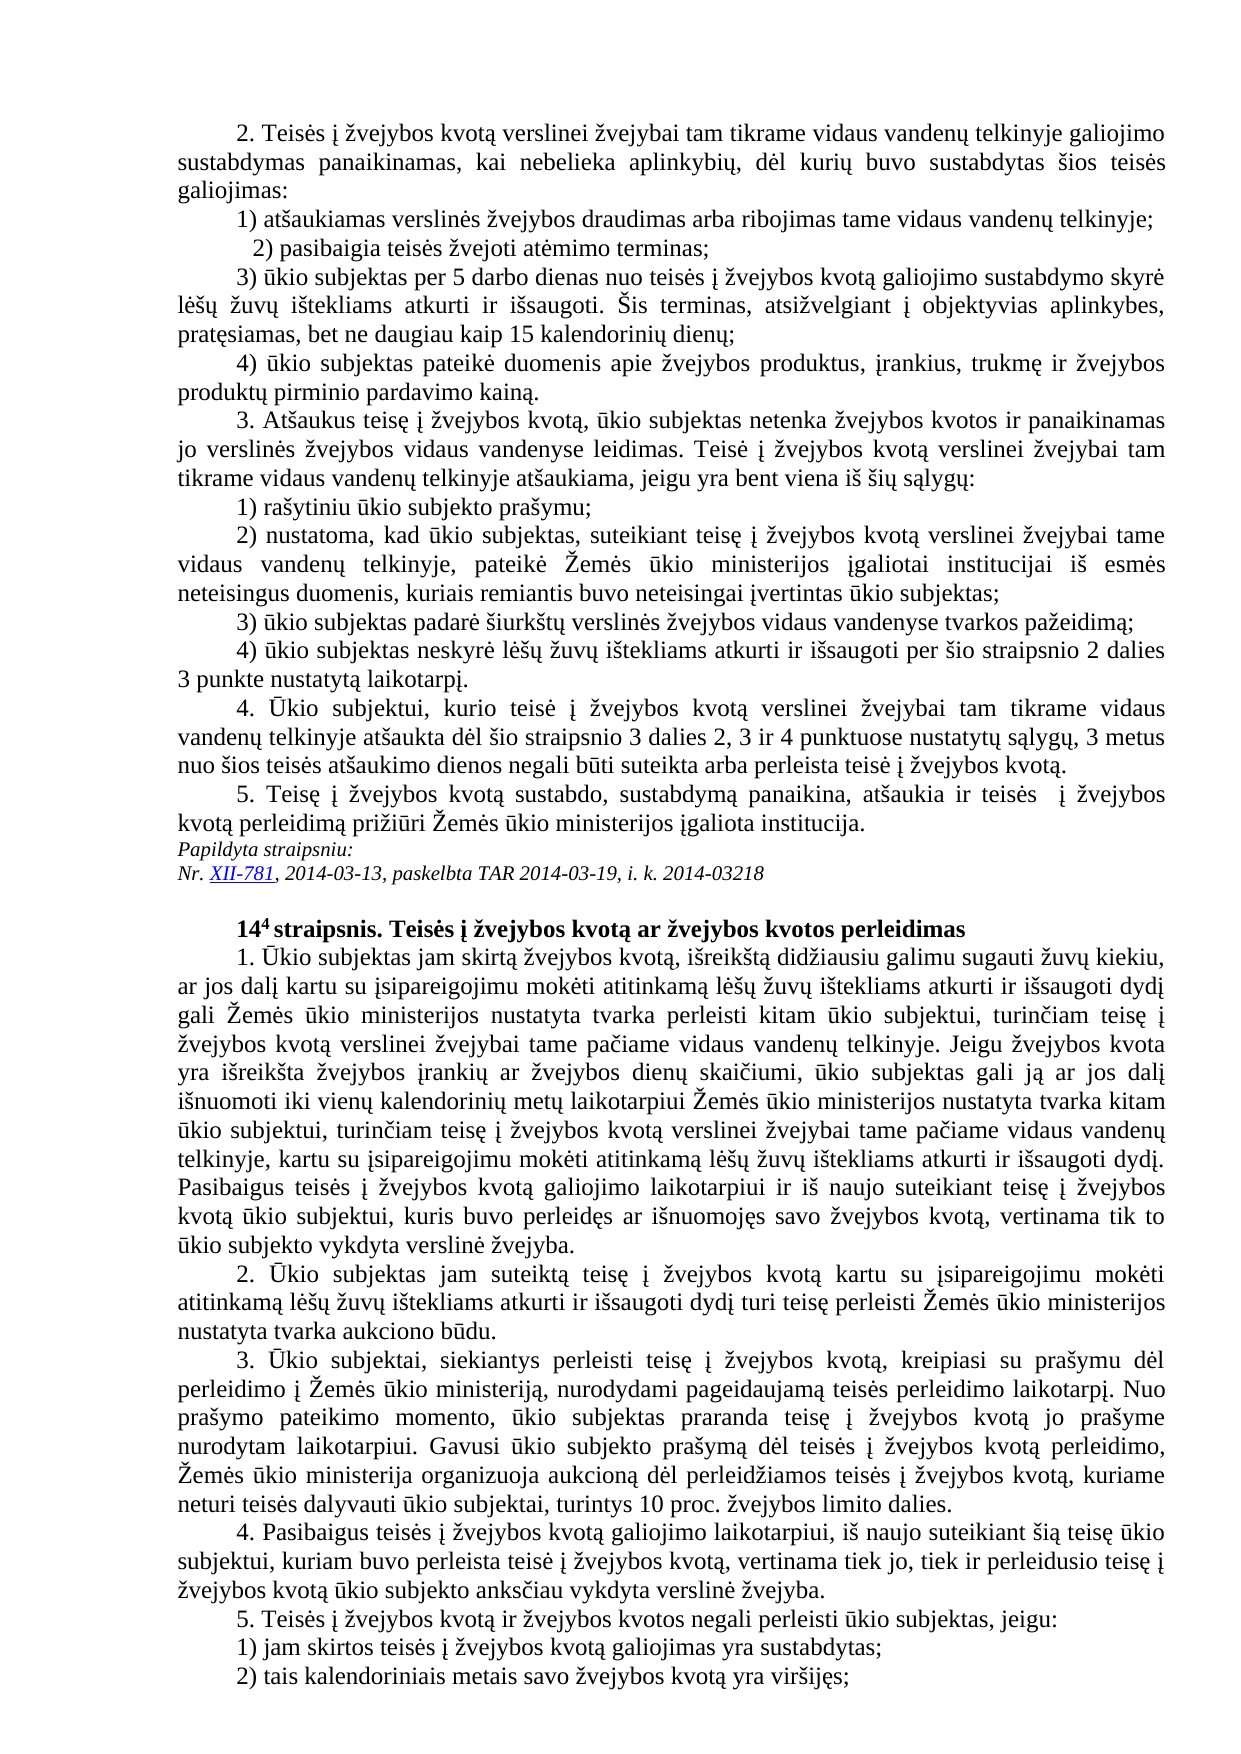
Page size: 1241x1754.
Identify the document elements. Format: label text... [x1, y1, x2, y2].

text 144 straipsnis. Teisės į žvejybos kvotą ar žvejybos kvotos perleidimas [236, 914, 1166, 942]
text 3. Atšaukus teisę į žvejybos kvotą, ūkio subjektas netenka žvejybos kvotos ir panaikinamas jo verslinės žvejybos vidaus vandenyse leidimas. Teisė į žvejybos kvotą verslinei žvejybai tam tikrame vidaus vandenų telkinyje atšaukiama, jeigu yra bent viena iš šių sąlygų: [177, 406, 1166, 492]
text 3) ūkio subjektas per 5 darbo dienas nuo teisės į žvejybos kvotą galiojimo sustabdymo skyrė lėšų žuvų ištekliams atkurti ir išsaugoti. Šis terminas, atsižvelgiant į objektyvias aplinkybes, pratęsiamas, bet ne daugiau kaip 15 kalendorinių dienų; [177, 262, 1166, 348]
text 1) atšaukiamas verslinės žvejybos draudimas arba ribojimas tame vidaus vandenų telkinyje; [177, 204, 1166, 233]
text 2) tais kalendoriniais metais savo žvejybos kvotą yra viršijęs; [177, 1661, 1166, 1690]
text Papildyta straipsniu: [177, 837, 1166, 861]
text 3. Ūkio subjektai, siekiantys perleisti teisę į žvejybos kvotą, kreipiasi su prašymu dėl perleidimo į Žemės ūkio ministeriją, nurodydami pageidaujamą teisės perleidimo laikotarpį. Nuo prašymo pateikimo momento, ūkio subjektas praranda teisę į žvejybos kvotą jo prašyme nurodytam laikotarpiui. Gavusi ūkio subjekto prašymą dėl teisės į žvejybos kvotą perleidimo, Žemės ūkio ministerija organizuoja aukcioną dėl perleidžiamos teisės į žvejybos kvotą, kuriame neturi teisės dalyvauti ūkio subjektai, turintys 10 proc. žvejybos limito dalies. [177, 1345, 1166, 1517]
text 2) nustatoma, kad ūkio subjektas, suteikiant teisę į žvejybos kvotą verslinei žvejybai tame vidaus vandenų telkinyje, pateikė Žemės ūkio ministerijos įgaliotai institucijai iš esmės neteisingus duomenis, kuriais remiantis buvo neteisingai įvertintas ūkio subjektas; [177, 521, 1166, 607]
text 1) rašytiniu ūkio subjekto prašymu; [177, 492, 1166, 521]
text 4) ūkio subjektas neskyrė lėšų žuvų ištekliams atkurti ir išsaugoti per šio straipsnio 2 dalies 3 punkte nustatytą laikotarpį. [177, 636, 1166, 693]
text 4. Pasibaigus teisės į žvejybos kvotą galiojimo laikotarpiui, iš naujo suteikiant šią teisę ūkio subjektui, kuriam buvo perleista teisė į žvejybos kvotą, vertinama tiek jo, tiek ir perleidusio teisę į žvejybos kvotą ūkio subjekto anksčiau vykdyta verslinė žvejyba. [177, 1517, 1166, 1604]
text 4) ūkio subjektas pateikė duomenis apie žvejybos produktus, įrankius, trukmę ir žvejybos produktų pirminio pardavimo kainą. [177, 348, 1166, 406]
text 2. Teisės į žvejybos kvotą verslinei žvejybai tam tikrame vidaus vandenų telkinyje galiojimo sustabdymas panaikinamas, kai nebelieka aplinkybių, dėl kurių buvo sustabdytas šios teisės galiojimas: [177, 118, 1166, 204]
text 5. Teisės į žvejybos kvotą ir žvejybos kvotos negali perleisti ūkio subjektas, jeigu: [177, 1604, 1166, 1632]
text 2) pasibaigia teisės žvejoti atėmimo terminas; [177, 233, 1166, 262]
text 1. Ūkio subjektas jam skirtą žvejybos kvotą, išreikštą didžiausiu galimu sugauti žuvų kiekiu, ar jos dalį kartu su įsipareigojimu mokėti atitinkamą lėšų žuvų ištekliams atkurti ir išsaugoti dydį gali Žemės ūkio ministerijos nustatyta tvarka perleisti kitam ūkio subjektui, turinčiam teisę į žvejybos kvotą verslinei žvejybai tame pačiame vidaus vandenų telkinyje. Jeigu žvejybos kvota yra išreikšta žvejybos įrankių ar žvejybos dienų skaičiumi, ūkio subjektas gali ją ar jos dalį išnuomoti iki vienų kalendorinių metų laikotarpiui Žemės ūkio ministerijos nustatyta tvarka kitam ūkio subjektui, turinčiam teisę į žvejybos kvotą verslinei žvejybai tame pačiame vidaus vandenų telkinyje, kartu su įsipareigojimu mokėti atitinkamą lėšų žuvų ištekliams atkurti ir išsaugoti dydį. Pasibaigus teisės į žvejybos kvotą galiojimo laikotarpiui ir iš naujo suteikiant teisę į žvejybos kvotą ūkio subjektui, kuris buvo perleidęs ar išnuomojęs savo žvejybos kvotą, vertinama tik to ūkio subjekto vykdyta verslinė žvejyba. [177, 942, 1166, 1259]
text 4. Ūkio subjektui, kurio teisė į žvejybos kvotą verslinei žvejybai tam tikrame vidaus vandenų telkinyje atšaukta dėl šio straipsnio 3 dalies 2, 3 ir 4 punktuose nustatytų sąlygų, 3 metus nuo šios teisės atšaukimo dienos negali būti suteikta arba perleista teisė į žvejybos kvotą. [177, 693, 1166, 779]
text 2. Ūkio subjektas jam suteiktą teisę į žvejybos kvotą kartu su įsipareigojimu mokėti atitinkamą lėšų žuvų ištekliams atkurti ir išsaugoti dydį turi teisę perleisti Žemės ūkio ministerijos nustatyta tvarka aukciono būdu. [177, 1259, 1166, 1345]
text 1) jam skirtos teisės į žvejybos kvotą galiojimas yra sustabdytas; [177, 1632, 1166, 1661]
text Nr. XII-781, 2014-03-13, paskelbta TAR 2014-03-19, i. k. 2014-03218 [177, 861, 1166, 885]
text 5. Teisę į žvejybos kvotą sustabdo, sustabdymą panaikina, atšaukia ir teisės į žvejybos kvotą perleidimą prižiūri Žemės ūkio ministerijos įgaliota institucija. [177, 779, 1166, 837]
text 3) ūkio subjektas padarė šiurkštų verslinės žvejybos vidaus vandenyse tvarkos pažeidimą; [177, 607, 1166, 636]
